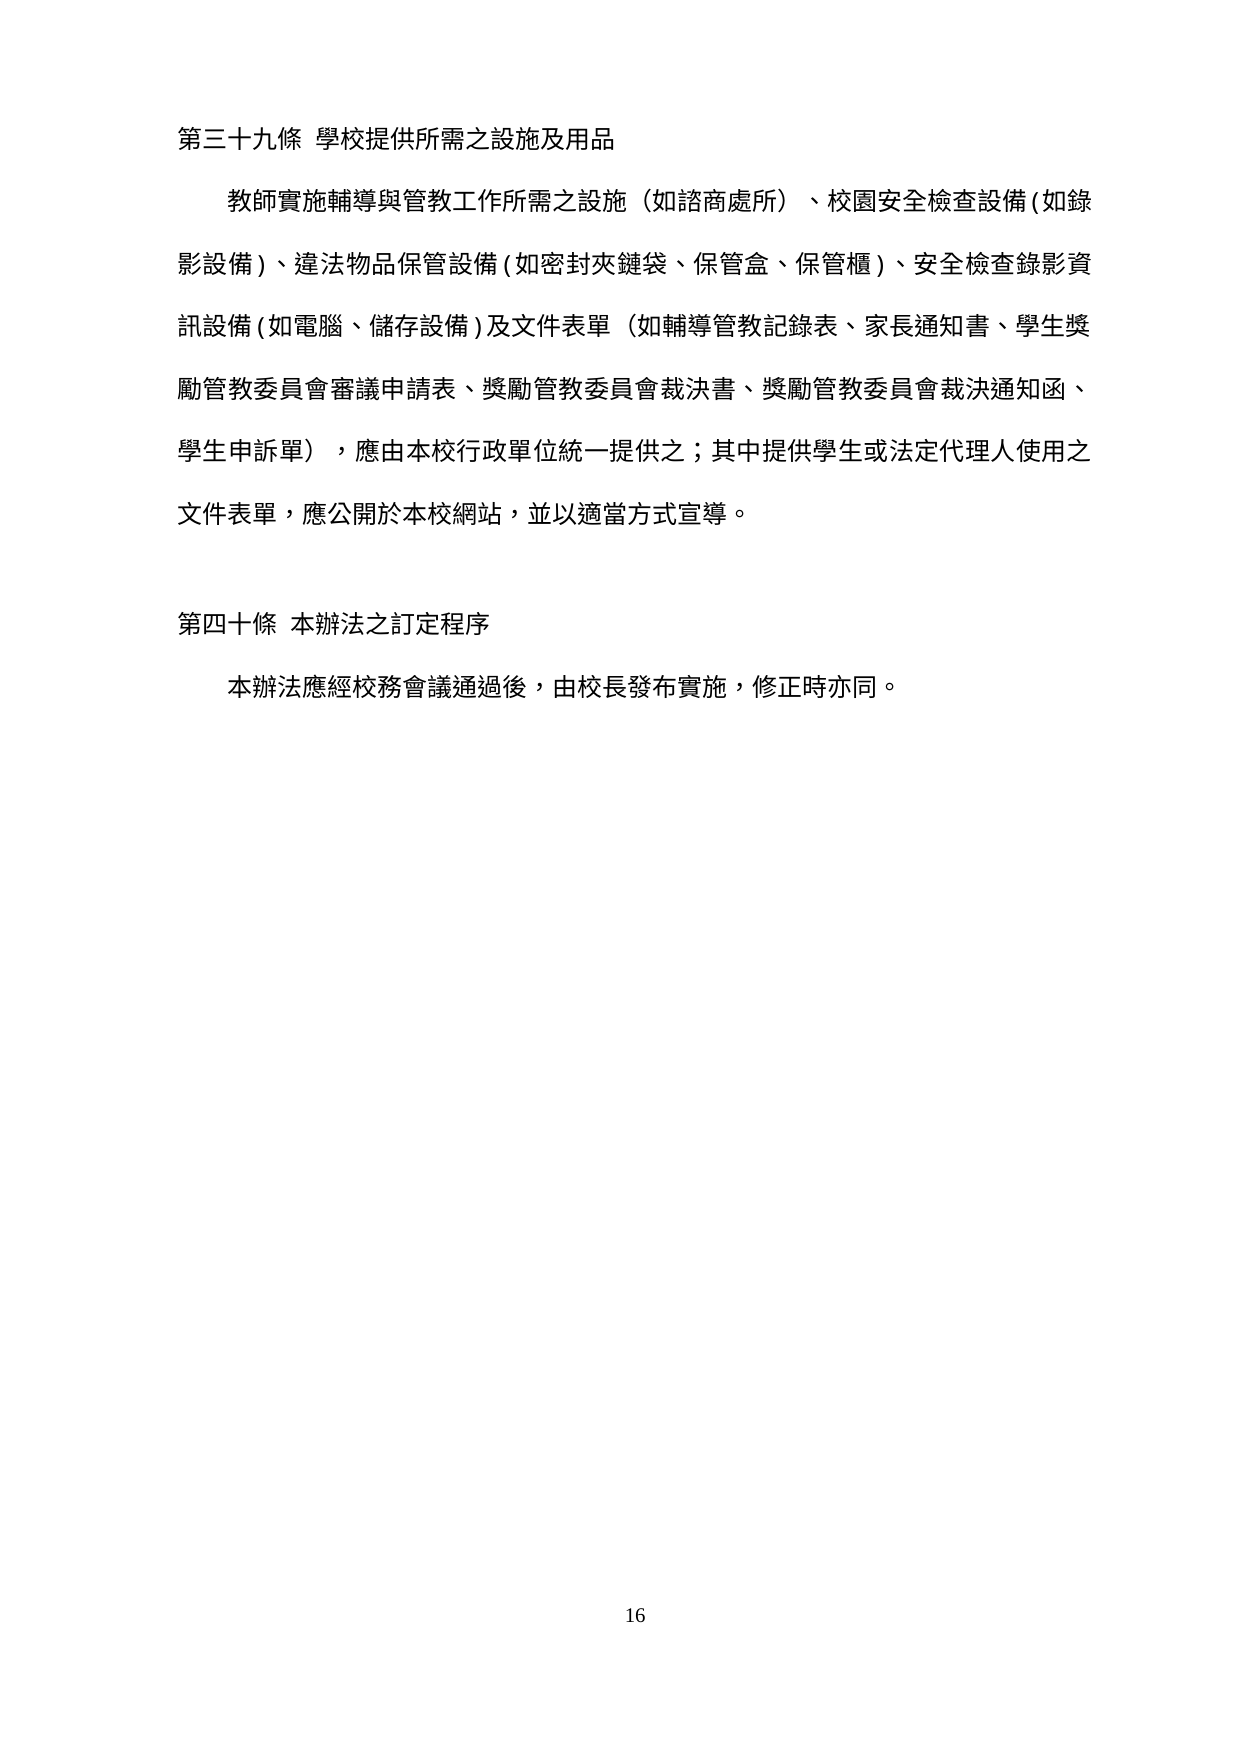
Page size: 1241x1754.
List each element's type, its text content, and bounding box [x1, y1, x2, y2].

text 本辦法應經校務會議通過後，由校長發布實施，修正時亦同。 [177, 643, 1092, 706]
text 教師實施輔導與管教工作所需之設施（如諮商處所）、校園安全檢查設備(如錄影設備)、違法物品保管設備(如密封夾鏈袋、保管盒、保管櫃)、安全檢查錄影資訊設備(如電腦、儲存設備)及文件表單（如輔導管教記錄表、家長通知書、學生獎勵管教委員會審議申請表、獎勵管教委員會裁決書、獎勵管教委員會裁決通知函、學生申訴單），應由本校行政單位統一提供之；其中提供學生或法定代理人使用之文件表單，應公開於本校網站，並以適當方式宣導。 [177, 158, 1092, 533]
text 第四十條 本辦法之訂定程序 [177, 581, 1092, 643]
text 第三十九條 學校提供所需之設施及用品 [177, 96, 1092, 158]
